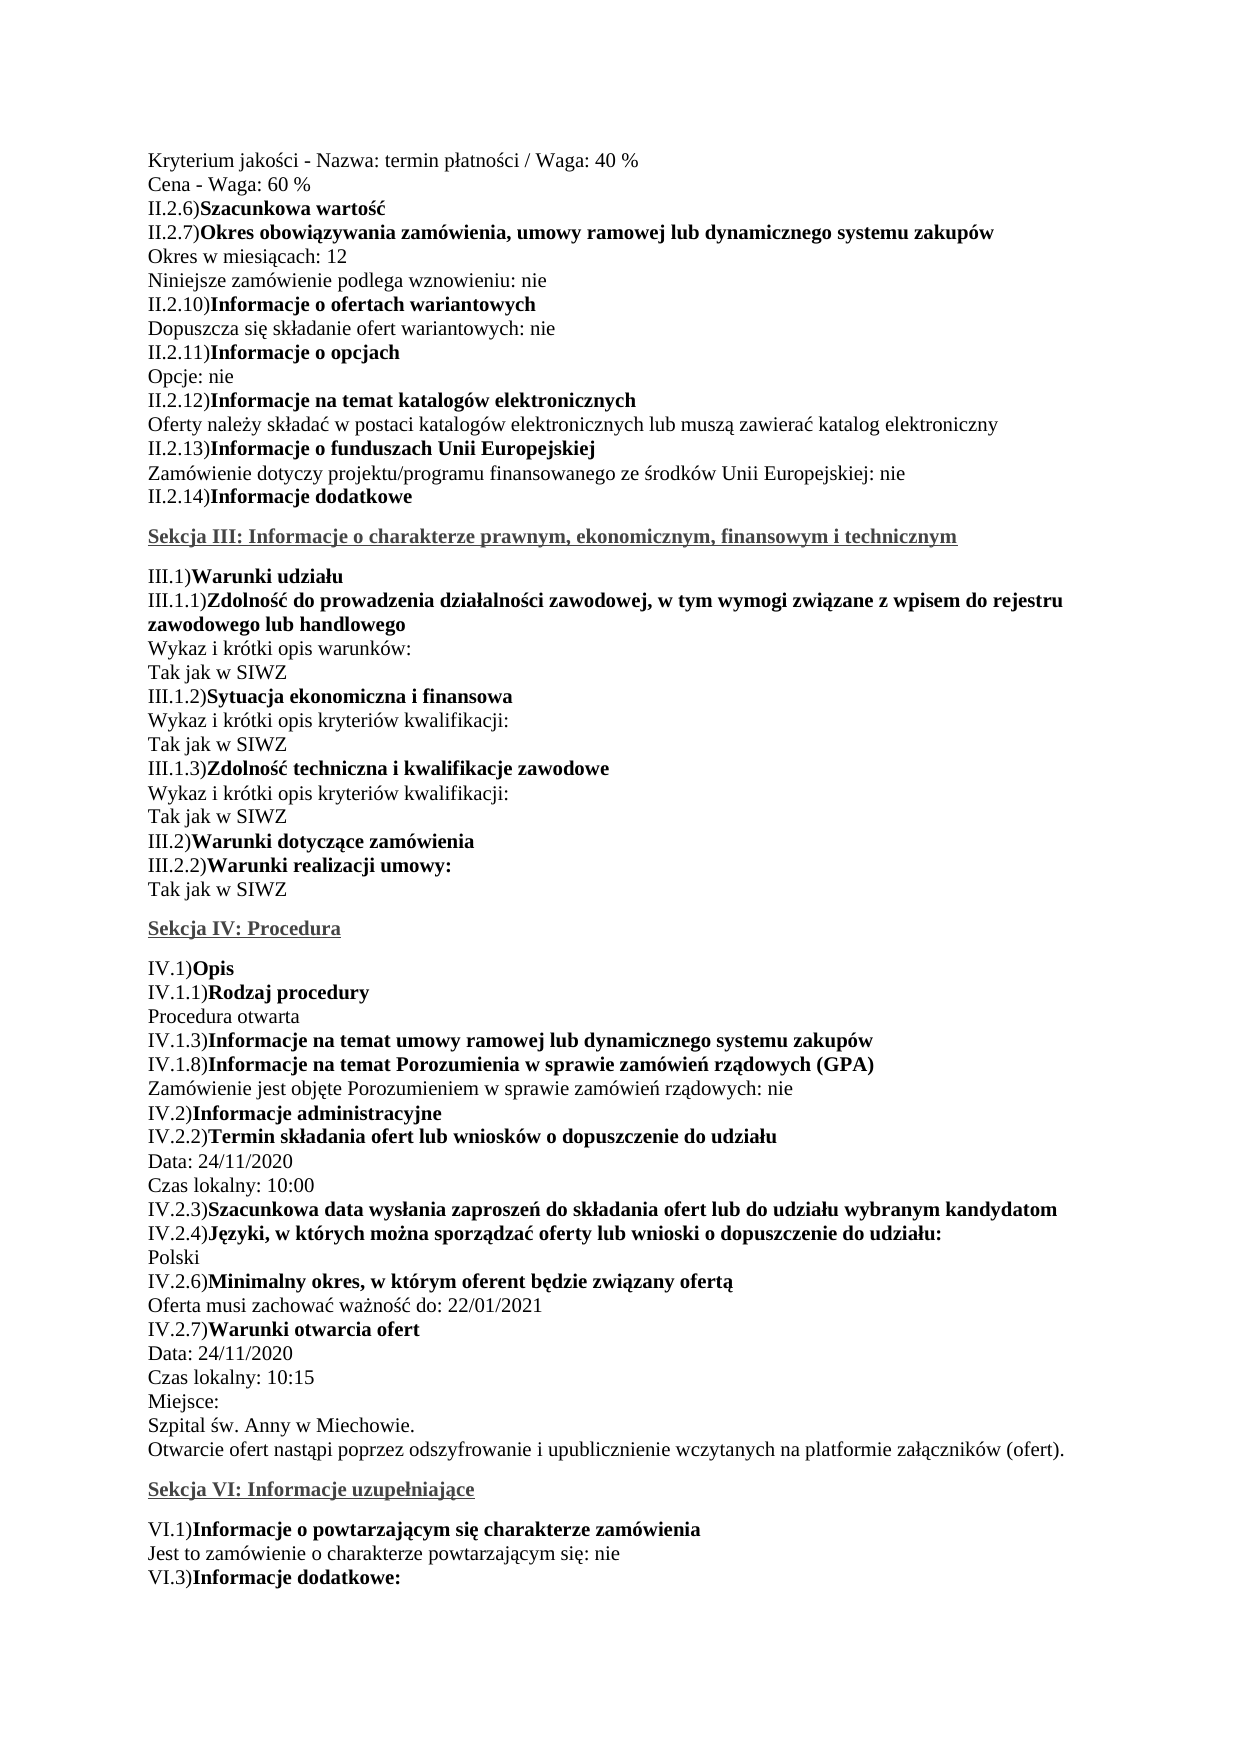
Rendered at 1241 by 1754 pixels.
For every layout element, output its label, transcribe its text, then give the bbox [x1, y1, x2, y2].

text Jest to zamówienie o charakterze powtarzającym się: nie [148, 1541, 1093, 1565]
text Szpital św. Anny w Miechowie. [148, 1413, 1093, 1437]
text Data: 24/11/2020 [148, 1148, 1093, 1173]
text III.2.2)Warunki realizacji umowy: [148, 853, 1093, 877]
text Tak jak w SIWZ [148, 732, 1093, 756]
text II.2.14)Informacje dodatkowe [148, 484, 1093, 508]
text IV.2.6)Minimalny okres, w którym oferent będzie związany ofertą [148, 1269, 1093, 1293]
text II.2.12)Informacje na temat katalogów elektronicznych [148, 388, 1093, 412]
text III.1)Warunki udziału [148, 564, 1093, 588]
text II.2.10)Informacje o ofertach wariantowych [148, 292, 1093, 316]
text Wykaz i krótki opis kryteriów kwalifikacji: [148, 708, 1093, 732]
text Okres w miesiącach: 12 [148, 244, 1093, 268]
text II.2.6)Szacunkowa wartość [148, 196, 1093, 220]
text Cena - Waga: 60 % [148, 172, 1093, 196]
text Opcje: nie [148, 364, 1093, 388]
text Zamówienie jest objęte Porozumieniem w sprawie zamówień rządowych: nie [148, 1076, 1093, 1100]
text Procedura otwarta [148, 1004, 1093, 1028]
text Tak jak w SIWZ [148, 660, 1093, 684]
text IV.2.7)Warunki otwarcia ofert [148, 1317, 1093, 1341]
text Polski [148, 1245, 1093, 1269]
text III.1.3)Zdolność techniczna i kwalifikacje zawodowe [148, 756, 1093, 780]
text IV.2.3)Szacunkowa data wysłania zaproszeń do składania ofert lub do udziału wybranym kandydatom [148, 1197, 1093, 1221]
text Oferty należy składać w postaci katalogów elektronicznych lub muszą zawierać katalog elektroniczny [148, 412, 1093, 436]
text Niniejsze zamówienie podlega wznowieniu: nie [148, 268, 1093, 292]
text II.2.13)Informacje o funduszach Unii Europejskiej [148, 436, 1093, 460]
text IV.2.2)Termin składania ofert lub wniosków o dopuszczenie do udziału [148, 1124, 1093, 1148]
text Sekcja IV: Procedura [148, 916, 1093, 940]
text Wykaz i krótki opis kryteriów kwalifikacji: [148, 780, 1093, 804]
text Data: 24/11/2020 [148, 1341, 1093, 1365]
text Otwarcie ofert nastąpi poprzez odszyfrowanie i upublicznienie wczytanych na platformie załączników (ofert). [148, 1437, 1093, 1461]
text Tak jak w SIWZ [148, 804, 1093, 828]
text Miejsce: [148, 1389, 1093, 1413]
text II.2.7)Okres obowiązywania zamówienia, umowy ramowej lub dynamicznego systemu zakupów [148, 220, 1093, 244]
text Sekcja III: Informacje o charakterze prawnym, ekonomicznym, finansowym i technicznym [148, 524, 1093, 548]
text IV.1.3)Informacje na temat umowy ramowej lub dynamicznego systemu zakupów [148, 1028, 1093, 1052]
text Kryterium jakości - Nazwa: termin płatności / Waga: 40 % [148, 148, 1093, 172]
text Dopuszcza się składanie ofert wariantowych: nie [148, 316, 1093, 340]
text IV.1)Opis [148, 956, 1093, 980]
text Sekcja VI: Informacje uzupełniające [148, 1477, 1093, 1501]
text Zamówienie dotyczy projektu/programu finansowanego ze środków Unii Europejskiej: nie [148, 460, 1093, 484]
text III.1.1)Zdolność do prowadzenia działalności zawodowej, w tym wymogi związane z wpisem do rejestru zawodowego lub handlowego [148, 588, 1093, 636]
text II.2.11)Informacje o opcjach [148, 340, 1093, 364]
text Tak jak w SIWZ [148, 877, 1093, 901]
text VI.1)Informacje o powtarzającym się charakterze zamówienia [148, 1517, 1093, 1541]
text IV.2.4)Języki, w których można sporządzać oferty lub wnioski o dopuszczenie do udziału: [148, 1221, 1093, 1245]
text Czas lokalny: 10:15 [148, 1365, 1093, 1389]
text IV.1.1)Rodzaj procedury [148, 980, 1093, 1004]
text Oferta musi zachować ważność do: 22/01/2021 [148, 1293, 1093, 1317]
text Wykaz i krótki opis warunków: [148, 636, 1093, 660]
text III.2)Warunki dotyczące zamówienia [148, 828, 1093, 853]
text IV.1.8)Informacje na temat Porozumienia w sprawie zamówień rządowych (GPA) [148, 1052, 1093, 1076]
text VI.3)Informacje dodatkowe: [148, 1565, 1093, 1589]
text IV.2)Informacje administracyjne [148, 1100, 1093, 1124]
text III.1.2)Sytuacja ekonomiczna i finansowa [148, 684, 1093, 708]
text Czas lokalny: 10:00 [148, 1173, 1093, 1197]
